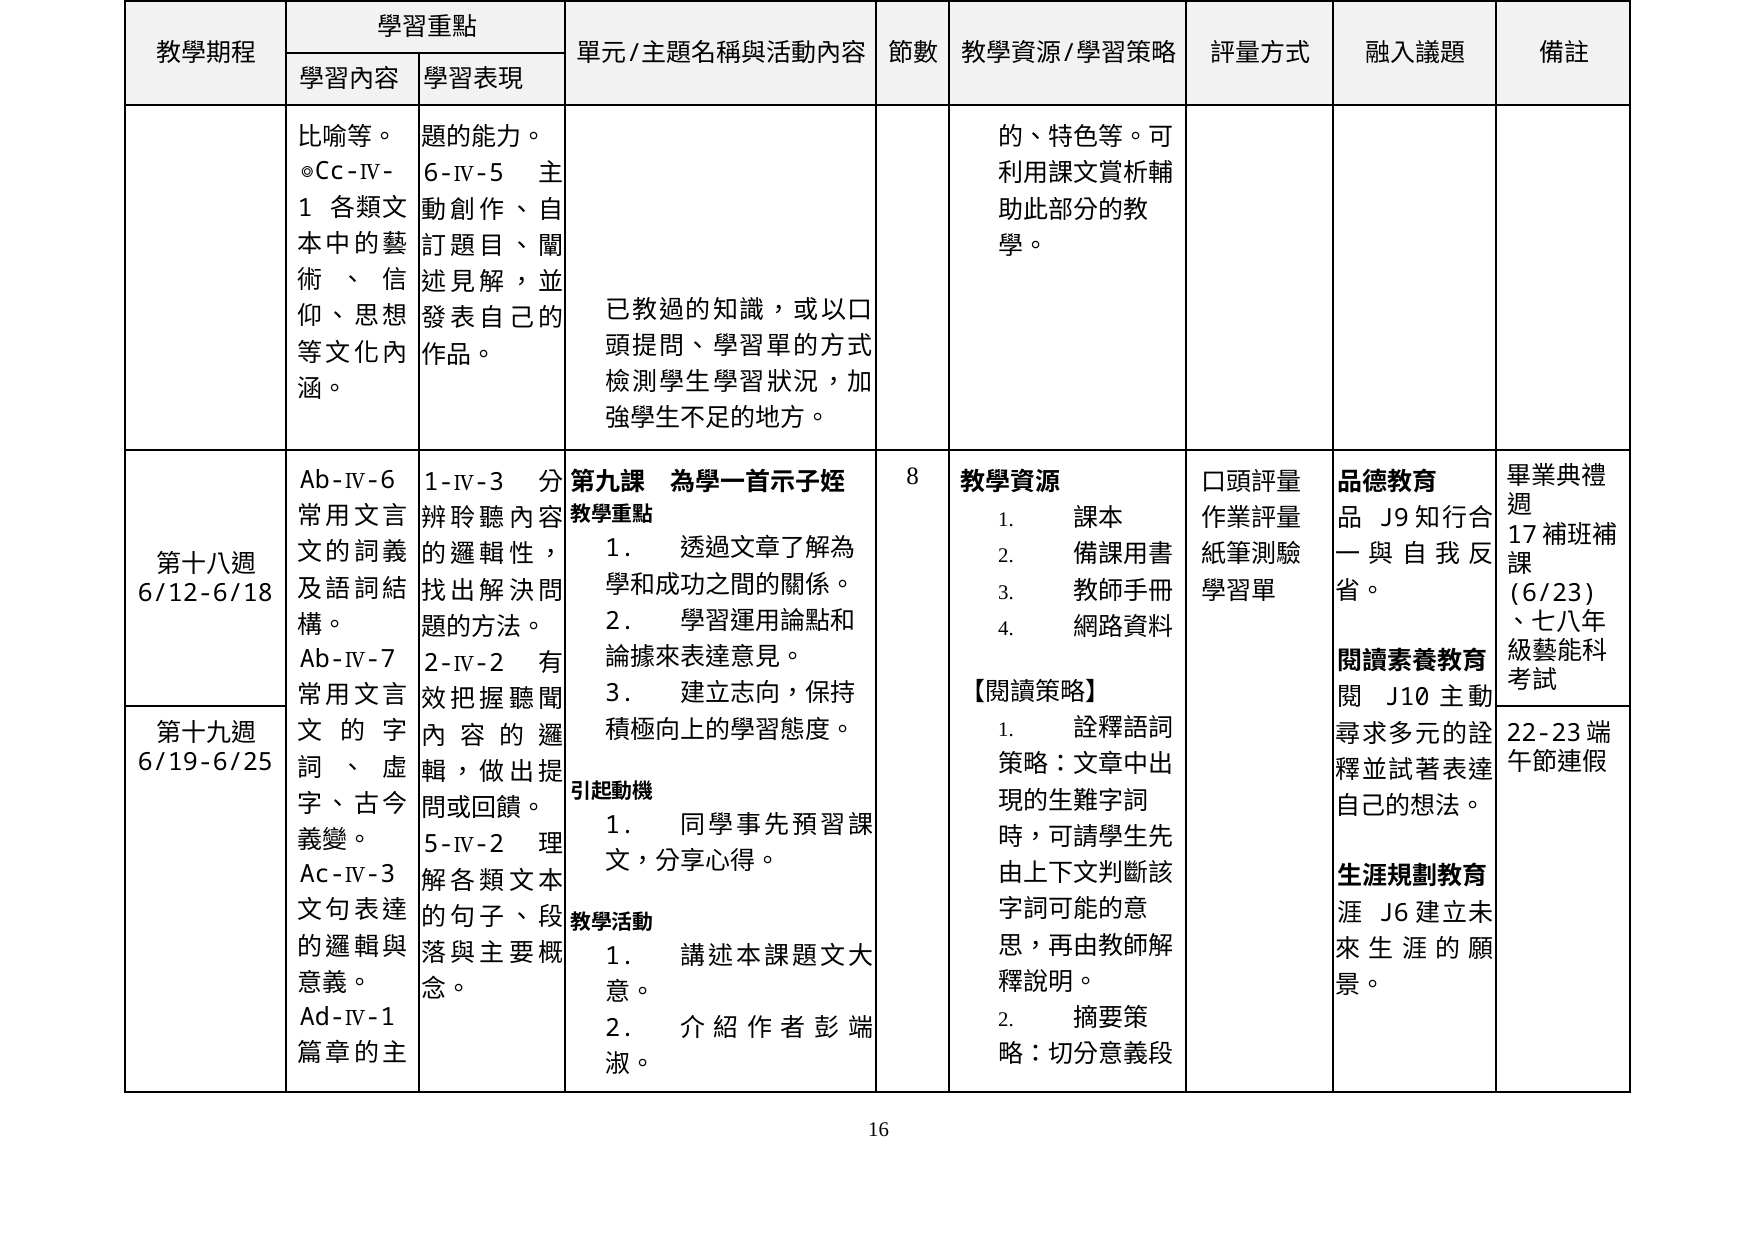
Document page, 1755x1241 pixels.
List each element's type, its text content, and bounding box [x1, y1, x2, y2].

table_cell [126, 106, 285, 449]
table_cell 教學資源 課本 備課用書 教師手冊 網路資料 【閱讀策略】 詮釋語詞策略：文章中出現的生難字詞時，可請學生先由上下文判斷該字詞可能的意思，再由教師解釋說明。 摘要策略：切分意義段後，整理該意義段的重點。可先由摘錄課本文句開始，逐步讓學生練習用自己的話來說明段落大意。各意義段摘要完成後，再統整為全文大意。 推論策略：閱讀完全文後，推論作者的寫作觀點、目的、特色等。可利用課文賞析輔助此部分的教學。 [950, 451, 1185, 1091]
table_cell 口頭評量 作業評量 紙筆測驗 學習單 [1187, 451, 1332, 1091]
table_cell 第十八週6/12-6/18 [126, 451, 285, 705]
table_cell 學習表現 [420, 54, 564, 104]
table_cell 教學資源 課本 備課用書 自編學習單 【閱讀策略】 詮釋語詞策略：文章中出現的生難字詞時，可請學生先由上下文判斷該字詞可能的意思，再由教師解釋說明。 摘要策略：切分意義段後，整理該意義段的重點。可先由摘錄課本文句開始，逐步讓學生練習用自己的話來說明段落大意。各意義段摘要完成後，再統整為全文大意。 推論策略：閱讀完全文後，推論作者的寫作觀點、目的、特色等。可利用課文賞析輔助此部分的教學。 [950, 106, 1185, 449]
table_cell [1334, 106, 1495, 449]
table_header 備註 [1497, 2, 1629, 104]
table_cell [1187, 106, 1332, 449]
table_header 學習重點 [287, 2, 564, 52]
table_header 單元/主題名稱與活動內容 [566, 2, 875, 104]
table_cell 題的能力。 6-Ⅳ-5 主動創作、自訂題目、闡述見解，並發表自己的作品。 [420, 106, 564, 449]
table_header 融入議題 [1334, 2, 1495, 104]
table_cell 8 [877, 451, 948, 1091]
table_cell 品德教育 品 J9知行合一與自我反省。 閱讀素養教育 閱 J10主動尋求多元的詮釋並試著表達自己的想法。 生涯規劃教育 涯 J6建立未來生涯的願景。 [1334, 451, 1495, 1091]
table_cell [1497, 106, 1629, 449]
table_header 節數 [877, 2, 948, 104]
table_cell 第八課 談交友 教學重點 理解作者對於交友的看法。 學習引用名言佳句呈現觀點的寫作方法。 培養良好的交友態度與人際互動方式。 引起動機 邀請學生分享人際關係之中最在乎的事情是什麼。 教學活動 講述題文大意。 播放課文朗讀動畫或朗讀CD。 說明段落大意、注釋、生難字詞等。 以課文賞析復習課文。 請學生分享自己交朋友的標準和喜歡哪類型的人做朋友。 總結活動 回家作業：習作及自編學習單。 評量：總結本課已教過的知識，或以口頭提問、學習單的方式檢測學生學習狀況，加強學生不足的地方。 [566, 106, 875, 449]
table_cell 第十九週6/19-6/25 [126, 707, 285, 1091]
table_cell 22-23端午節連假 [1497, 707, 1629, 1091]
table_cell 畢業典禮週 17補班補課(6/23) 、七八年級藝能科考試 [1497, 451, 1629, 705]
table_cell 學習內容 [287, 54, 418, 104]
table_header 教學資源/學習策略 [950, 2, 1185, 104]
table_cell 第九課 為學一首示子姪 教學重點 透過文章了解為學和成功之間的關係。 學習運用論點和論據來表達意見。 建立志向，保持積極向上的學習態度。 引起動機 同學事先預習課文，分享心得。 教學活動 講述本課題文大意。 介紹作者彭端淑。 播放課文朗讀動畫或朗讀CD。 說明段落大意、注釋、生難字詞等。 講解本課對比的寫作技巧。 以課文賞析復習課文。 老師補充「好學有成」的故事。 總結活動 回家作業：習作與自編學習單。 評量：總結本課已教過的知識，或以口頭提問、學習單的方式檢測學生學習狀況，加強學生不足的地方。 [566, 451, 875, 1091]
table_cell [877, 106, 948, 449]
table_cell Ab-Ⅳ-6 常用文言文的詞義及語詞結構。 Ab-Ⅳ-7 常用文言文的字詞、虛字、古今義變。 Ac-Ⅳ-3 文句表達的邏輯與意義。 Ad-Ⅳ-1篇章的主 [287, 451, 418, 1091]
table_header 教學期程 [126, 2, 285, 104]
table_cell 1-Ⅳ-3 分辨聆聽內容的邏輯性，找出解決問題的方法。 2-Ⅳ-2 有效把握聽聞內容的邏輯，做出提問或回饋。 5-Ⅳ-2 理解各類文本的句子、段落與主要概念。 [420, 451, 564, 1091]
table_header 評量方式 [1187, 2, 1332, 104]
table_cell 比喻等。 ◎Cc-Ⅳ-1 各類文本中的藝術、信仰、思想等文化內涵。 [287, 106, 418, 449]
